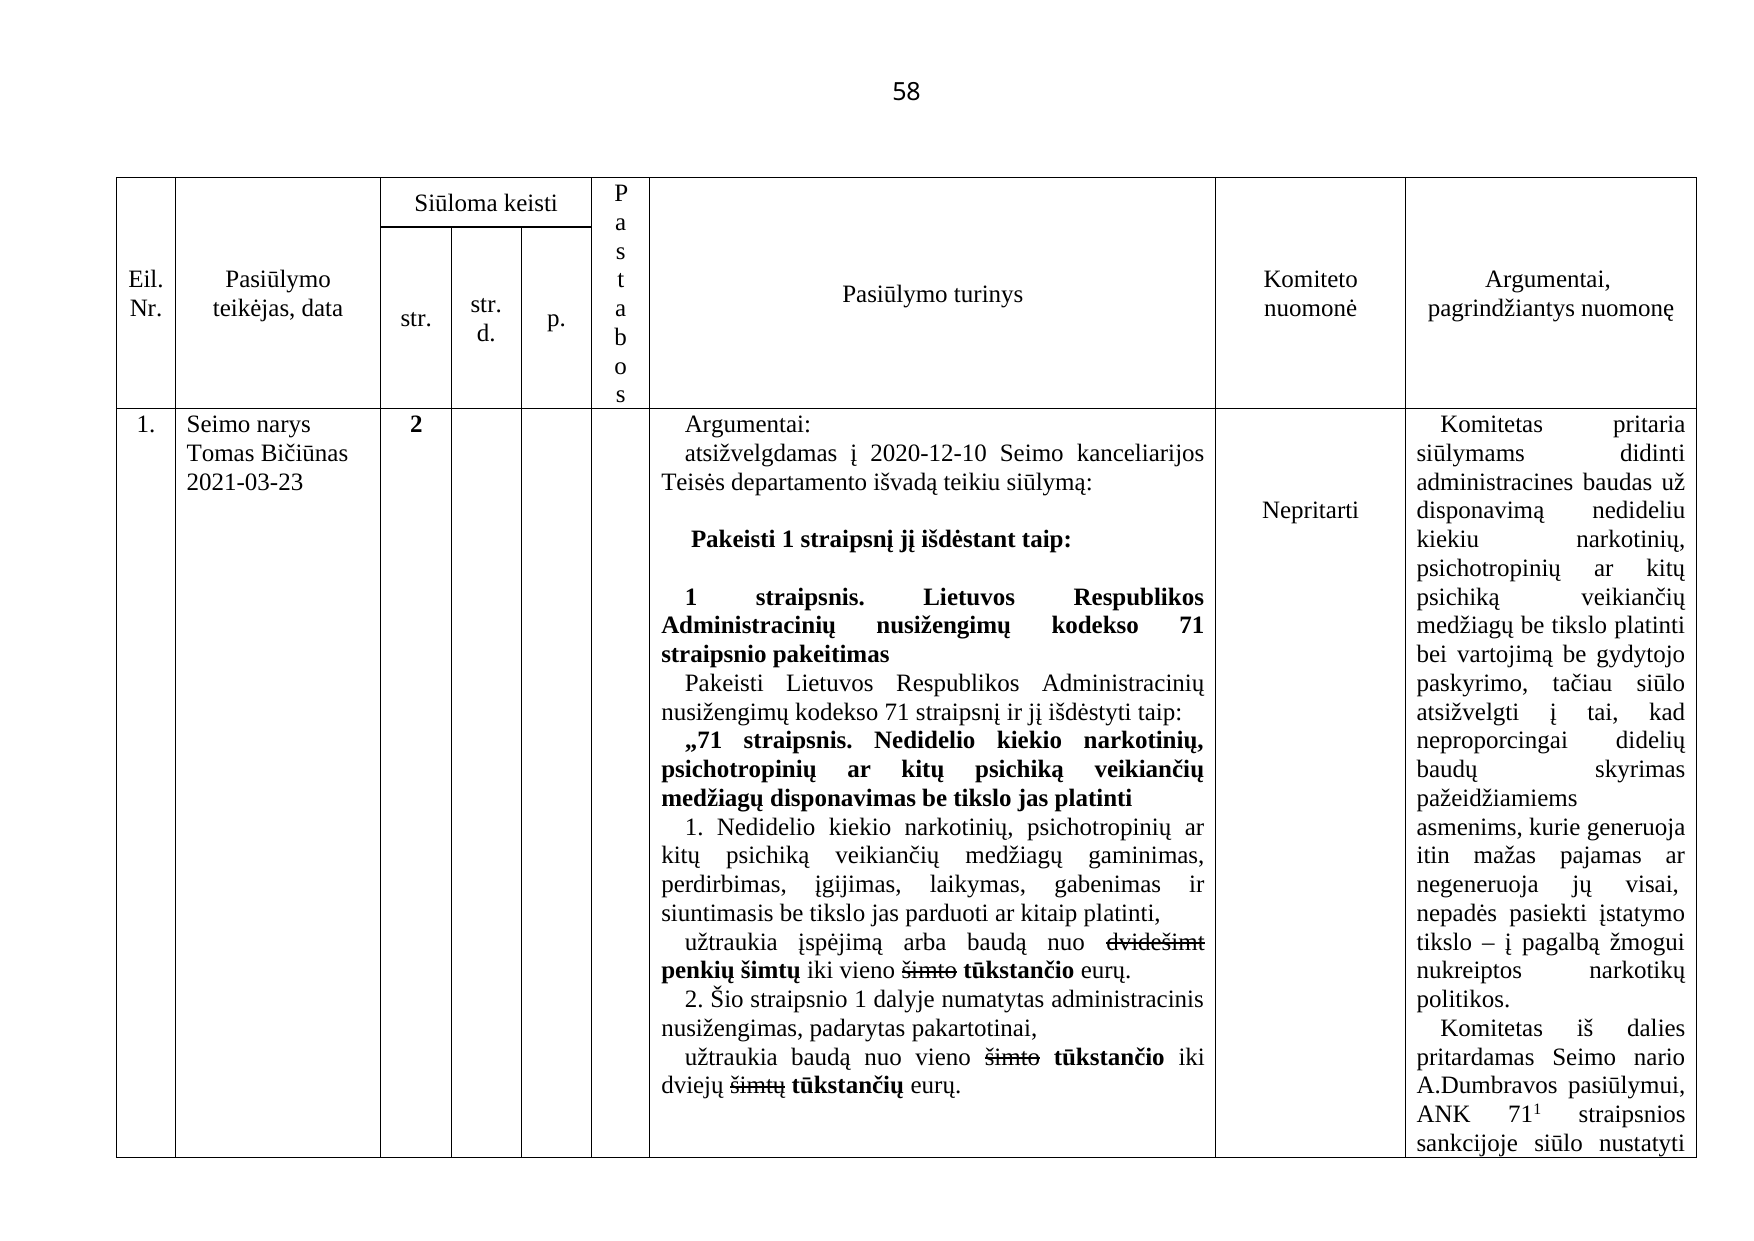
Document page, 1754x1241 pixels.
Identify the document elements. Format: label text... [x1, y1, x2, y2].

table_header Eil. Nr. [117, 178, 175, 408]
table_cell p. [522, 228, 591, 408]
table_cell str. [381, 228, 451, 408]
table_header Argumentai, pagrindžiantys nuomonę [1406, 178, 1696, 408]
table_cell [592, 409, 649, 1157]
table_cell 2 [381, 409, 451, 1157]
table_header Siūloma keisti [381, 178, 591, 226]
table_header Pasiūlymo turinys [650, 178, 1215, 408]
table_header Komiteto nuomonė [1216, 178, 1405, 408]
table_header Pasiūlymo teikėjas, data [176, 178, 380, 408]
table_cell [452, 409, 521, 1157]
table_cell Komitetas pritaria siūlymams didinti administracines baudas už disponavimą nedideliu kiekiu narkotinių, psichotropinių ar kitų psichiką veikiančių medžiagų be tikslo platinti bei vartojimą be gydytojo paskyrimo, tačiau siūlo atsižvelgti į tai, kad neproporcingai didelių baudų skyrimas pažeidžiamiems asmenims, kurie generuoja itin mažas pajamas ar negeneruoja jų visai, nepadės pasiekti įstatymo tikslo – į pagalbą žmogui nukreiptos narkotikų politikos. Komitetas iš dalies pritardamas Seimo nario A.Dumbravos pasiūlymui, ANK 711 straipsnios sankcijoje siūlo nustatyti [1406, 409, 1696, 1157]
table_cell [522, 409, 591, 1157]
table_cell str. d. [452, 228, 521, 408]
table_cell Seimo narys Tomas Bičiūnas 2021-03-23 [176, 409, 380, 1157]
table_cell Nepritarti [1216, 409, 1405, 1157]
table_header Pastabos [592, 178, 649, 408]
table_cell Argumentai: atsižvelgdamas į 2020-12-10 Seimo kanceliarijos Teisės departamento išvadą teikiu siūlymą: Pakeisti 1 straipsnį jį išdėstant taip: 1 straipsnis. Lietuvos Respublikos Administracinių nusižengimų kodekso 71 straipsnio pakeitimas Pakeisti Lietuvos Respublikos Administracinių nusižengimų kodekso 71 straipsnį ir jį išdėstyti taip: „71 straipsnis. Nedidelio kiekio narkotinių, psichotropinių ar kitų psichiką veikiančių medžiagų disponavimas be tikslo jas platinti 1. Nedidelio kiekio narkotinių, psichotropinių ar kitų psichiką veikiančių medžiagų gaminimas, perdirbimas, įgijimas, laikymas, gabenimas ir siuntimasis be tikslo jas parduoti ar kitaip platinti, užtraukia įspėjimą arba baudą nuo dvidešimt penkių šimtų iki vieno šimto tūkstančio eurų. 2. Šio straipsnio 1 dalyje numatytas administracinis nusižengimas, padarytas pakartotinai, užtraukia baudą nuo vieno šimto tūkstančio iki dviejų šimtų tūkstančių eurų. [650, 409, 1215, 1157]
table_cell 1. [117, 409, 175, 1157]
